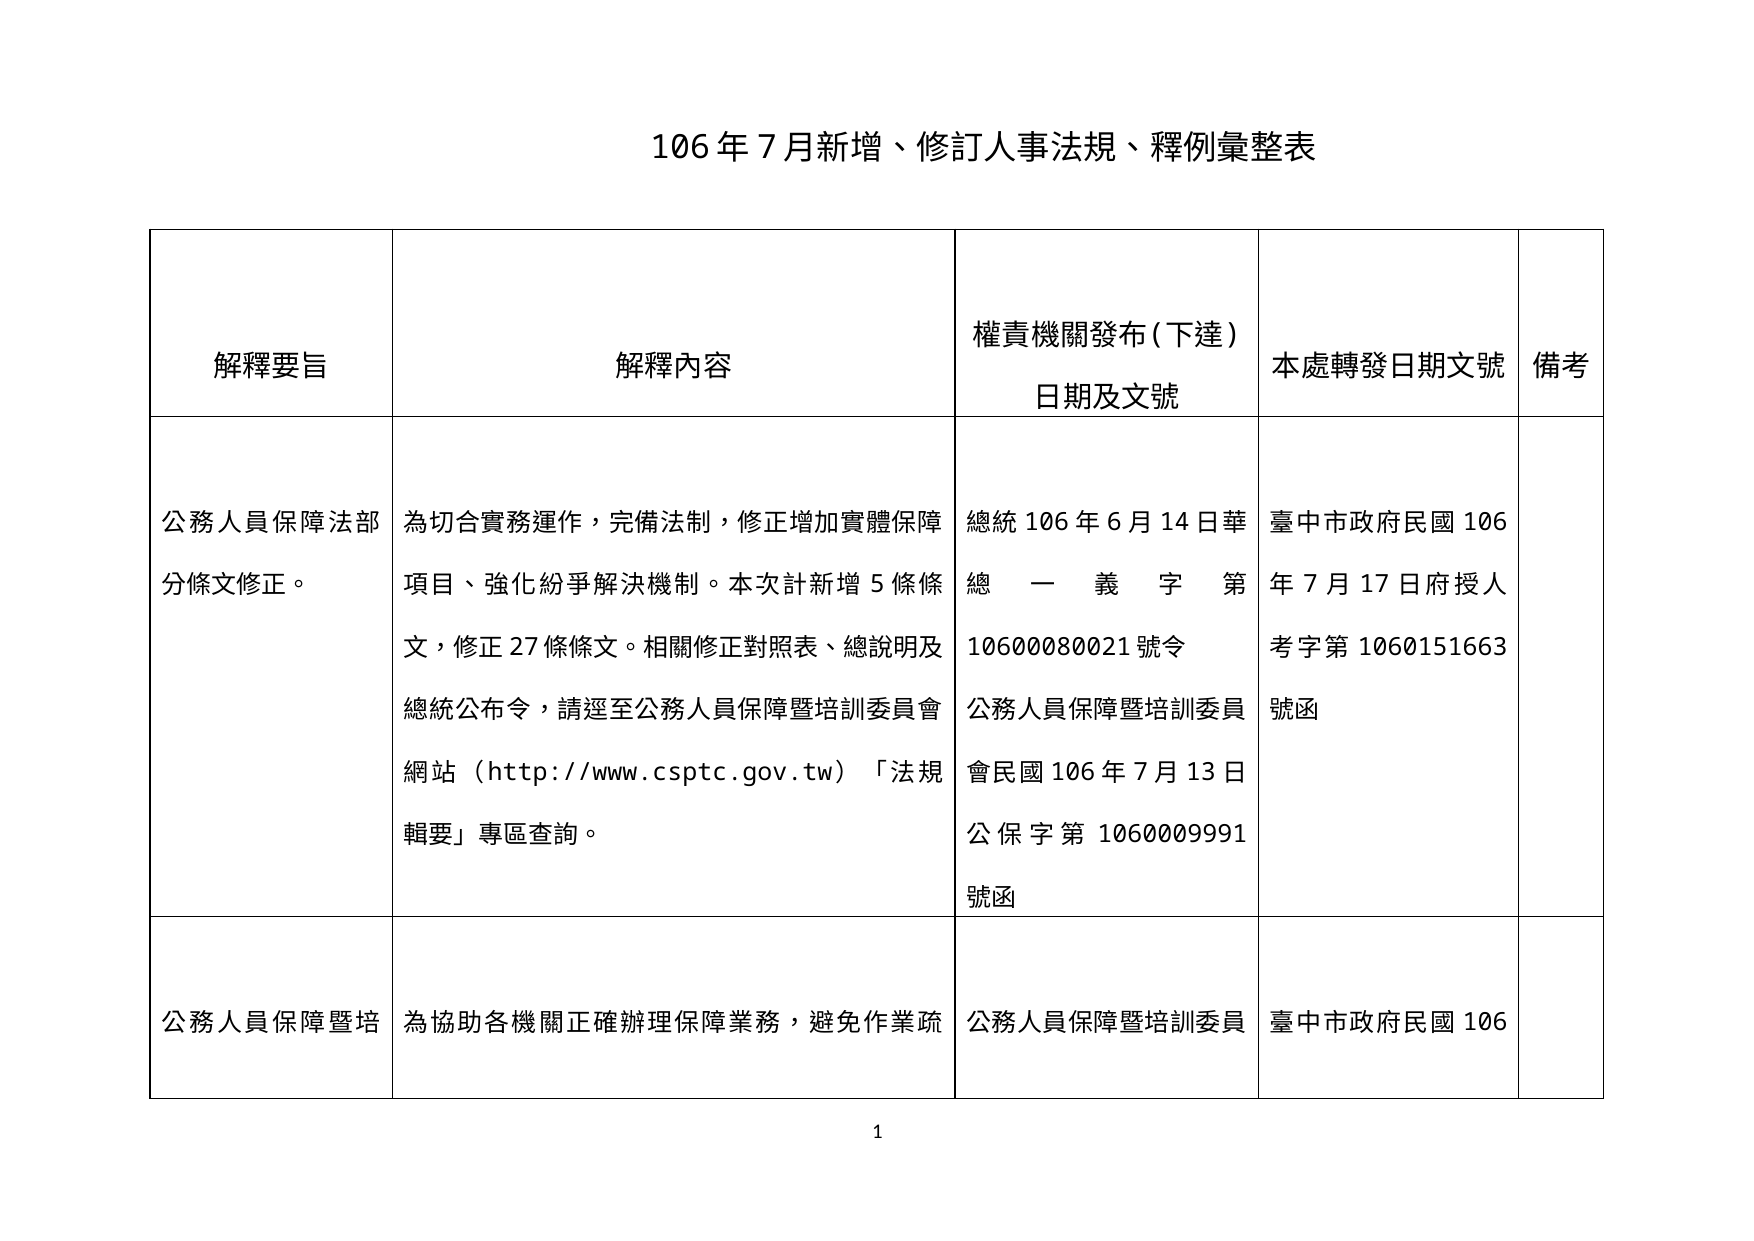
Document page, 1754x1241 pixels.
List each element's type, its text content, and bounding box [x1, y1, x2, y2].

table_cell 為切合實務運作，完備法制，修正增加實體保障項目、強化紛爭解決機制。本次計新增5條條文，修正27條條文。相關修正對照表、總說明及總統公布令，請逕至公務人員保障暨培訓委員會網站（http://www.csptc.gov.tw）「法規輯要」專區查詢。 [393, 417, 954, 916]
table_header 本處轉發日期文號 [1259, 230, 1518, 416]
text 106年7月新增、修訂人事法規、釋例彙整表 [150, 103, 1604, 166]
table_cell 臺中市政府民國106 [1259, 917, 1518, 1098]
table_header 備考 [1519, 230, 1603, 416]
table_cell [1519, 917, 1603, 1098]
table_header 解釋內容 [393, 230, 954, 416]
table_header 解釋要旨 [151, 230, 392, 416]
table_cell 臺中市政府民國106年7月17日府授人考字第1060151663號函 [1259, 417, 1518, 916]
table_cell [1519, 417, 1603, 916]
table_cell 總統106年6月14日華總一義字第10600080021號令 公務人員保障暨培訓委員會民國106年7月13日公保字第1060009991號函 [956, 417, 1258, 916]
table_cell 公務人員保障暨培 [151, 917, 392, 1098]
table_cell 公務人員保障暨培訓委員 [956, 917, 1258, 1098]
table_cell 公務人員保障法部分條文修正。 [151, 417, 392, 916]
table_header 權責機關發布(下達) 日期及文號 [956, 230, 1258, 416]
table_cell 為協助各機關正確辦理保障業務，避免作業疏 [393, 917, 954, 1098]
